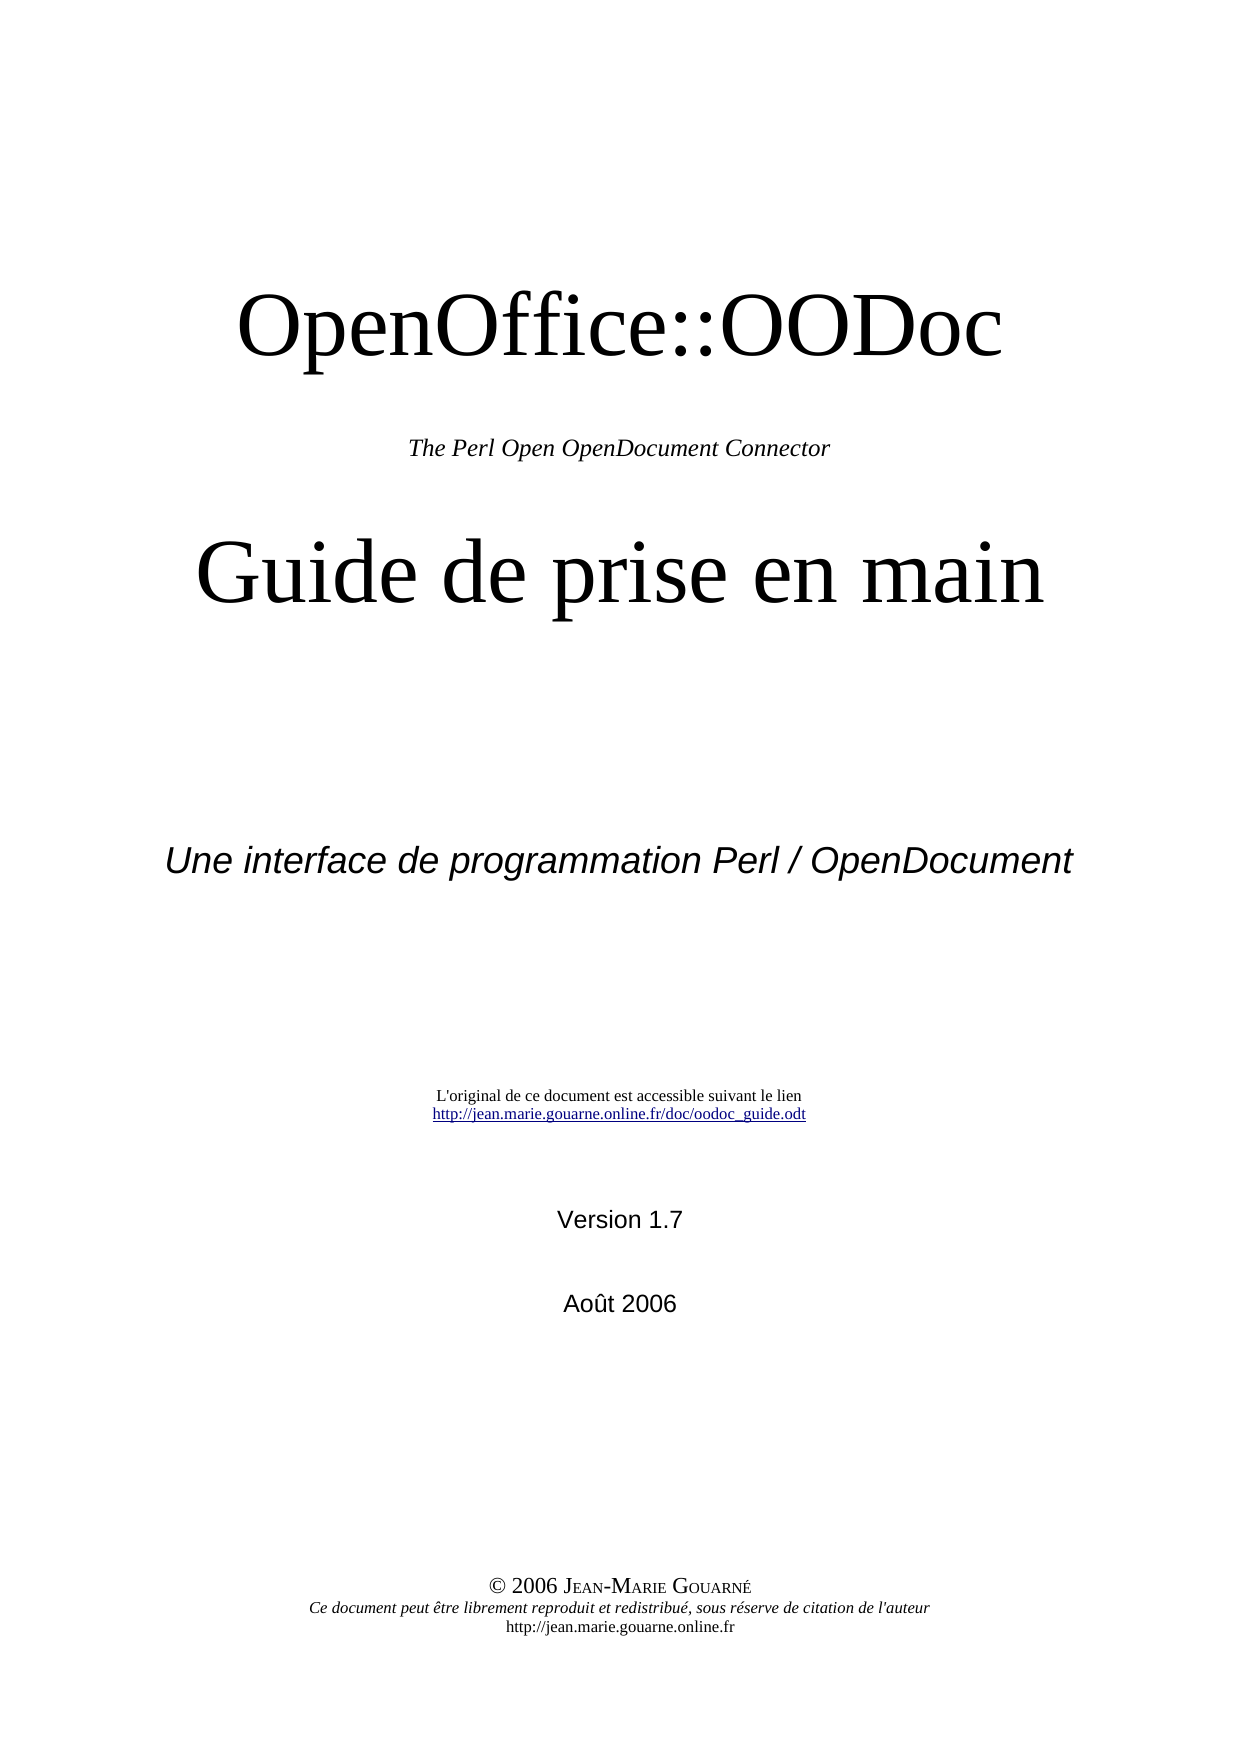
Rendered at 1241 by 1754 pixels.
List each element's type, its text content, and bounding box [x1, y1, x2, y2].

text Version 1.7 Août 2006 [118, 1206, 1122, 1318]
text L'original de ce document est accessible suivant le lien http://jean.marie.gouarne.online.fr/doc/oodoc_guide.odt [412, 1086, 826, 1123]
text Une interface de programmation Perl / OpenDocument [118, 840, 1122, 882]
